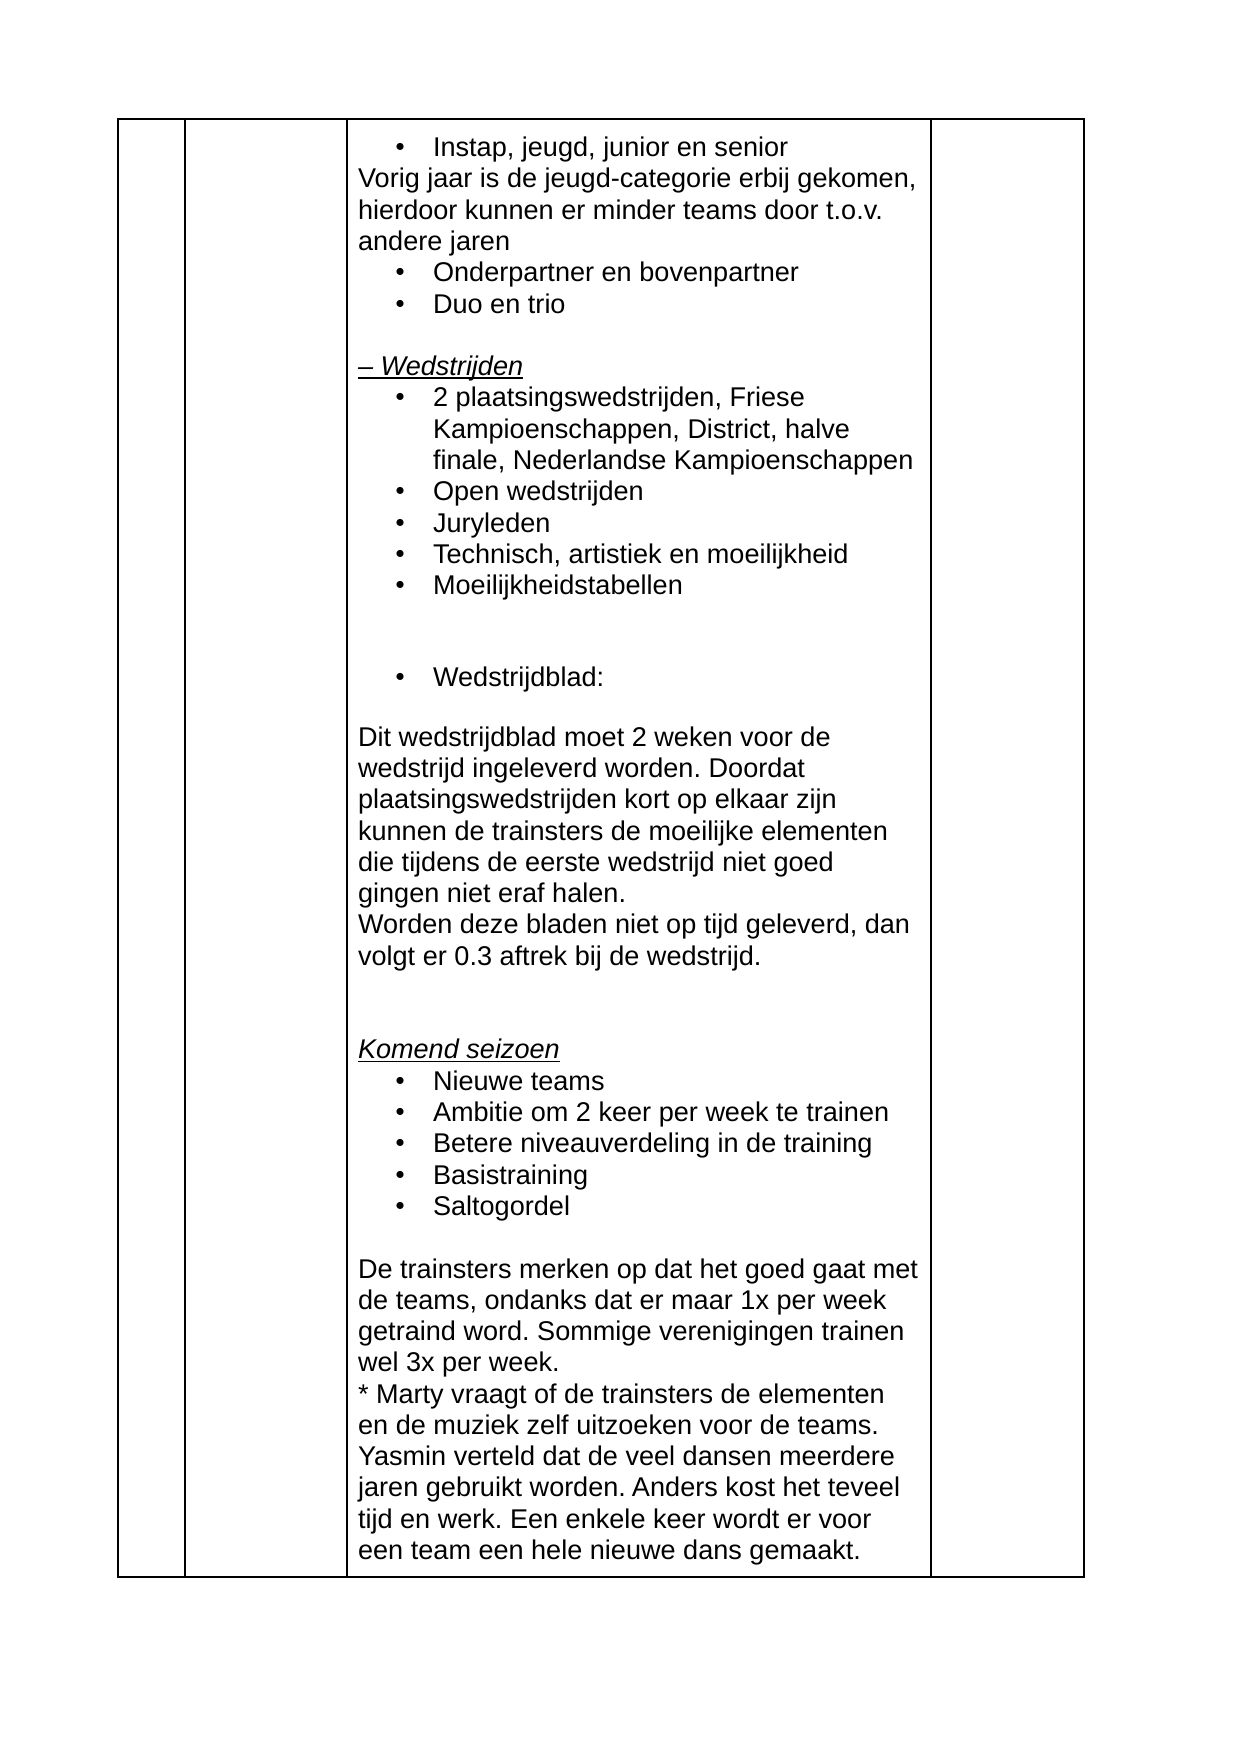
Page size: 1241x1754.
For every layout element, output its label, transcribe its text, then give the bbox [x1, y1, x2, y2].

table_cell [932, 120, 1083, 1576]
table_cell [186, 120, 346, 1576]
table_cell [119, 120, 184, 1576]
table_cell Yasmin verteld dat ze in 2007 begonnen is met acro-en bij Wardy en sinds een paar jaar trainster. Jacolien is eerst begonnen met zelf te turnen bij Wardy en heeft daarna in alle groepen lesgegeven. Later alleen acro en (keur-)turnen. Doordat zij en haar vriend een bakker zijn begonnen in Rhoden moest ze keuzes maken en heeft ze gekozen voor trainster acro. Ook zij vertellen hun verhaal over acro d.m.v. een power-point presentatie die op de site van Wardy gezet word: – Teams en niveaus E-lijn, D-lijn en C-lijn Bij de C-lijn zijn er twee dansen (balans en tempo), bij de E- en D-lijn komen de elementen van balans en tempo in één dans. Instap, jeugd, junior en senior Vorig jaar is de jeugd-categorie erbij gekomen, hierdoor kunnen er minder teams door t.o.v. andere jaren Onderpartner en bovenpartner Duo en trio – Wedstrijden 2 plaatsingswedstrijden, Friese Kampioenschappen, District, halve finale, Nederlandse Kampioenschappen Open wedstrijden Juryleden Technisch, artistiek en moeilijkheid Moeilijkheidstabellen Wedstrijdblad: Dit wedstrijdblad moet 2 weken voor de wedstrijd ingeleverd worden. Doordat plaatsingswedstrijden kort op elkaar zijn kunnen de trainsters de moeilijke elementen die tijdens de eerste wedstrijd niet goed gingen niet eraf halen. Worden deze bladen niet op tijd geleverd, dan volgt er 0.3 aftrek bij de wedstrijd. Komend seizoen Nieuwe teams Ambitie om 2 keer per week te trainen Betere niveauverdeling in de training Basistraining Saltogordel De trainsters merken op dat het goed gaat met de teams, ondanks dat er maar 1x per week getraind word. Sommige verenigingen trainen wel 3x per week. * Marty vraagt of de trainsters de elementen en de muziek zelf uitzoeken voor de teams. Yasmin verteld dat de veel dansen meerdere jaren gebruikt worden. Anders kost het teveel tijd en werk. Een enkele keer wordt er voor een team een hele nieuwe dans gemaakt. [348, 120, 930, 1576]
